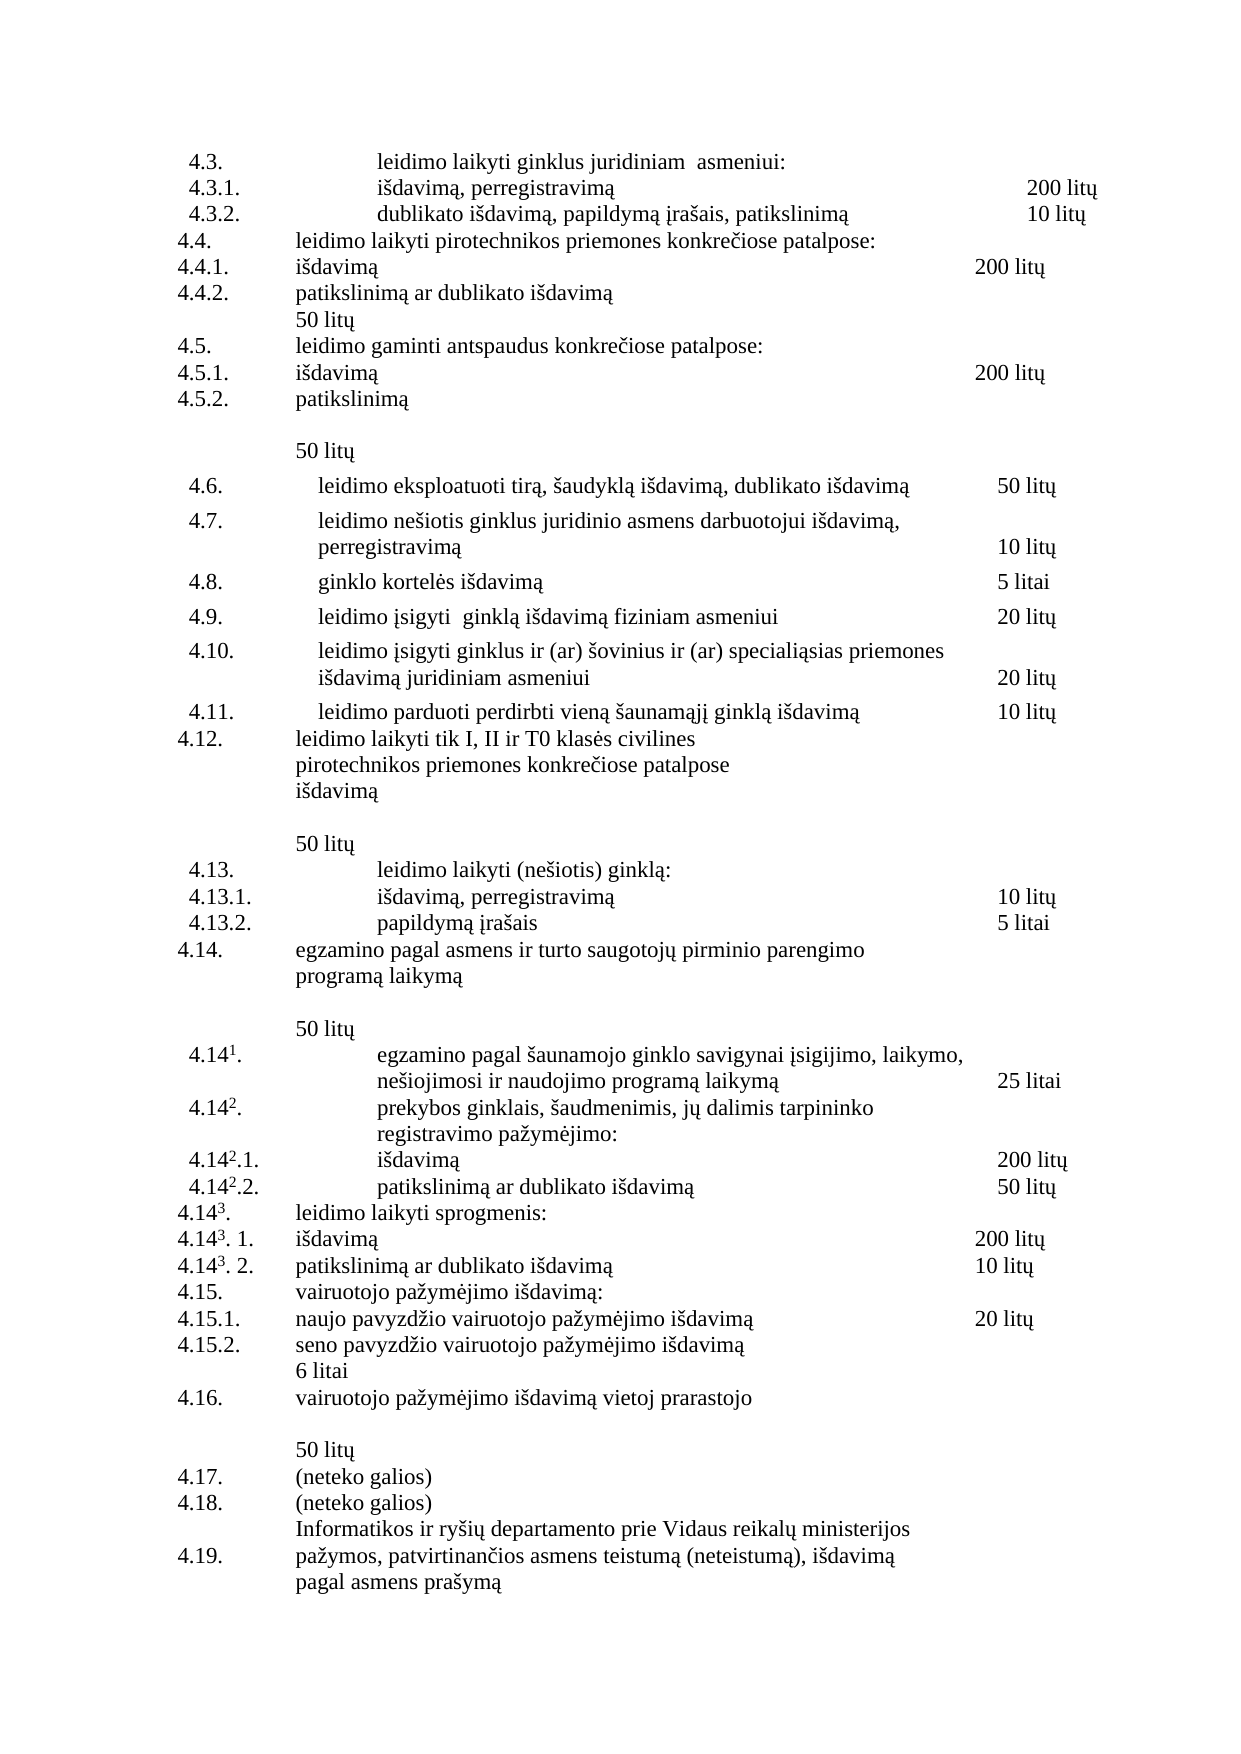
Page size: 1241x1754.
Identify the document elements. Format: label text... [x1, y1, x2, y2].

table_cell 5 litai [986, 560, 1089, 594]
table_cell leidimo parduoti perdirbti vieną šaunamąjį ginklą išdavimą [307, 690, 986, 725]
table_header 4.6. [177, 464, 307, 499]
table_cell 20 litų [986, 594, 1089, 629]
table_header [986, 857, 1133, 883]
table_cell prekybos ginklais, šaudmenimis, jų dalimis tarpininko registravimo pažymėjimo: [366, 1094, 986, 1146]
table_cell 4.11. [177, 690, 307, 725]
table_cell išdavimą [366, 1146, 986, 1173]
table_cell išdavimą, perregistravimą [366, 174, 1015, 200]
table_header 50 litų [986, 464, 1089, 499]
text 4.17. (neteko galios) [177, 1463, 945, 1489]
table_cell 5 litai [986, 909, 1133, 936]
table_cell papildymą įrašais [366, 909, 986, 936]
table_cell 4.13.1. [177, 883, 366, 909]
table_cell 50 litų [986, 1173, 1133, 1199]
text 4.15.2. seno pavyzdžio vairuotojo pažymėjimo išdavimą 6 litai [177, 1331, 945, 1384]
table_header 4.13. [177, 857, 366, 883]
table_header leidimo eksploatuoti tirą, šaudyklą išdavimą, dublikato išdavimą [307, 464, 986, 499]
text 4.16. vairuotojo pažymėjimo išdavimą vietoj prarastojo 50 litų [177, 1384, 945, 1463]
text 4.143. 1. išdavimą 200 litų [177, 1226, 1122, 1252]
table_cell 200 litų [1015, 174, 1133, 200]
text 4.12. leidimo laikyti tik I, II ir T0 klasės civilines pirotechnikos priemones konkrečiose patalpose išdavimą 50 litų [177, 725, 945, 857]
table_header leidimo laikyti (nešiotis) ginklą: [366, 857, 986, 883]
text 4.4.2. patikslinimą ar dublikato išdavimą 50 litų [177, 279, 945, 332]
table_cell leidimo įsigyti ginklus ir (ar) šovinius ir (ar) specialiąsias priemones išdavimą juridiniam asmeniui [307, 629, 986, 690]
table_cell 20 litų [986, 629, 1089, 690]
table_cell leidimo laikyti ginklus juridiniam asmeniui: [366, 148, 1015, 174]
text 4.15.1. naujo pavyzdžio vairuotojo pažymėjimo išdavimą 20 litų [177, 1304, 1122, 1331]
text 4.5.1. išdavimą 200 litų [177, 358, 1122, 385]
table_cell leidimo nešiotis ginklus juridinio asmens darbuotojui išdavimą, perregistravimą [307, 499, 986, 560]
table_cell 4.10. [177, 629, 307, 690]
table_header egzamino pagal šaunamojo ginklo savigynai įsigijimo, laikymo, nešiojimosi ir naudojimo programą laikymą [366, 1041, 986, 1094]
table_cell 10 litų [1015, 200, 1133, 227]
text 4.4.1. išdavimą 200 litų [177, 253, 1122, 279]
table_cell dublikato išdavimą, papildymą įrašais, patikslinimą [366, 200, 1015, 227]
table_cell 4.7. [177, 499, 307, 560]
text 4.4. leidimo laikyti pirotechnikos priemones konkrečiose patalpose: [177, 227, 1122, 253]
text 4.143. leidimo laikyti sprogmenis: [177, 1199, 1122, 1226]
table_cell 4.3.2. [177, 200, 366, 227]
text Informatikos ir ryšių departamento prie Vidaus reikalų ministerijos [177, 1515, 945, 1542]
table_cell [986, 1094, 1133, 1146]
text 4.15. vairuotojo pažymėjimo išdavimą: [177, 1278, 1122, 1304]
table_cell 4.3.1. [177, 174, 366, 200]
table_cell [1015, 148, 1133, 174]
table_cell patikslinimą ar dublikato išdavimą [366, 1173, 986, 1199]
text 4.19. pažymos, patvirtinančios asmens teistumą (neteistumą), išdavimą pagal asmens prašymą [177, 1542, 945, 1594]
table_header 25 litai [986, 1041, 1133, 1094]
table_cell 4.142.1. [177, 1146, 366, 1173]
text 4.143. 2. patikslinimą ar dublikato išdavimą 10 litų [177, 1252, 1122, 1278]
table_cell 4.13.2. [177, 909, 366, 936]
table_cell 200 litų [986, 1146, 1133, 1173]
table_cell 4.9. [177, 594, 307, 629]
table_cell 10 litų [986, 883, 1133, 909]
text 4.14. egzamino pagal asmens ir turto saugotojų pirminio parengimo programą laikymą 50 litų [177, 936, 945, 1041]
text 4.18. (neteko galios) [177, 1489, 945, 1515]
table_cell 4.3. [177, 148, 366, 174]
table_cell 4.142.2. [177, 1173, 366, 1199]
text 4.5. leidimo gaminti antspaudus konkrečiose patalpose: [177, 332, 1122, 358]
table_cell išdavimą, perregistravimą [366, 883, 986, 909]
table_cell 4.8. [177, 560, 307, 594]
table_cell 10 litų [986, 499, 1089, 560]
table_cell ginklo kortelės išdavimą [307, 560, 986, 594]
table_cell leidimo įsigyti ginklą išdavimą fiziniam asmeniui [307, 594, 986, 629]
text 4.5.2. patikslinimą 50 litų [177, 385, 945, 464]
table_header 4.141. [177, 1041, 366, 1094]
table_cell 10 litų [986, 690, 1089, 725]
table_cell 4.142. [177, 1094, 366, 1146]
